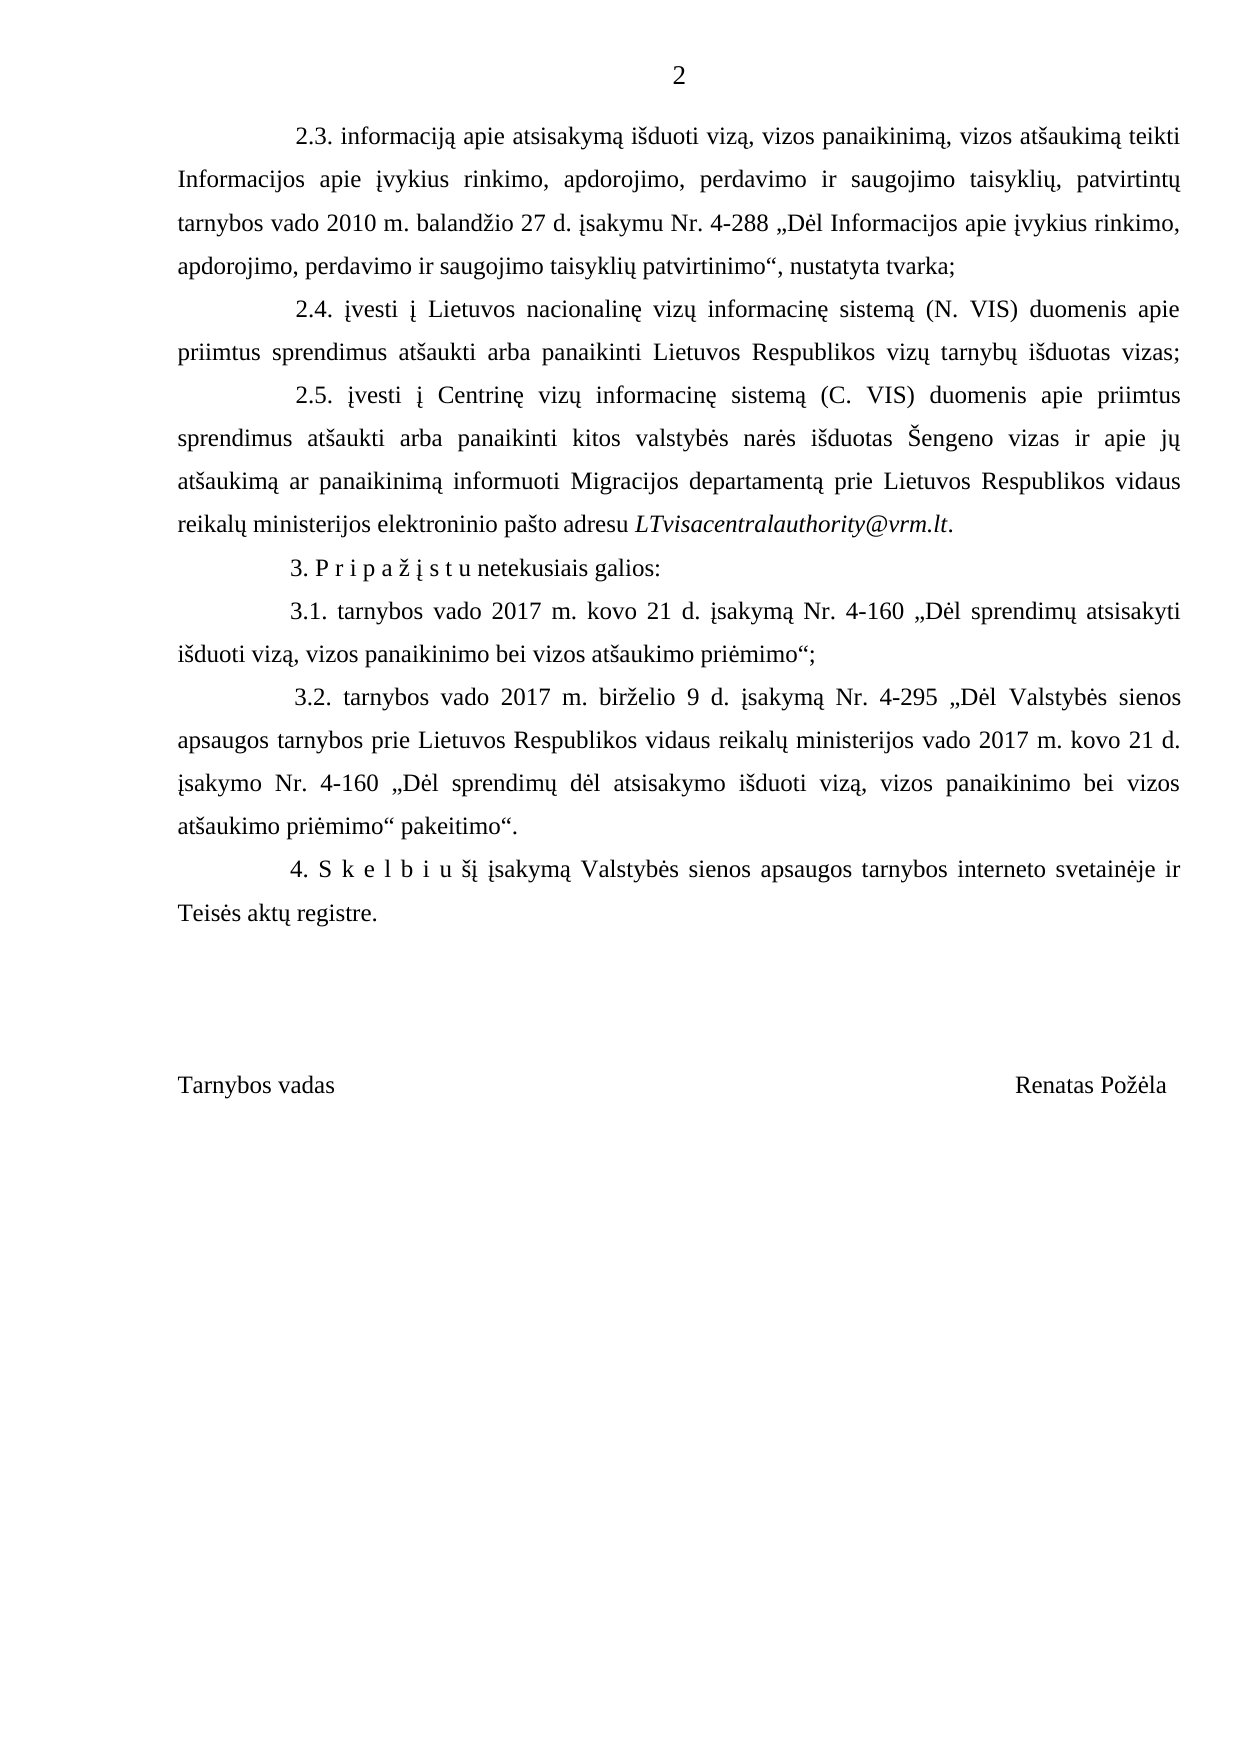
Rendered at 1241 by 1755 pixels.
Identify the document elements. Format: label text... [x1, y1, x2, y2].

text Tarnybos vadas Renatas Požėla [177, 1070, 1181, 1099]
text 3. P r i p a ž į s t u netekusiais galios: [177, 553, 1181, 581]
text 2.4. įvesti į Lietuvos nacionalinę vizų informacinę sistemą (N. VIS) duomenis apie priimtus sprendimus atšaukti arba panaikinti Lietuvos Respublikos vizų tarnybų išduotas vizas; 2.5. įvesti į Centrinę vizų informacinę sistemą (C. VIS) duomenis apie priimtus sprendimus atšaukti arba panaikinti kitos valstybės narės išduotas Šengeno vizas ir apie jų atšaukimą ar panaikinimą informuoti Migracijos departamentą prie Lietuvos Respublikos vidaus reikalų ministerijos elektroninio pašto adresu LTvisacentralauthority@vrm.lt. [177, 294, 1181, 538]
text 3.2. tarnybos vado 2017 m. birželio 9 d. įsakymą Nr. 4-295 „Dėl Valstybės sienos apsaugos tarnybos prie Lietuvos Respublikos vidaus reikalų ministerijos vado 2017 m. kovo 21 d. įsakymo Nr. 4-160 „Dėl sprendimų dėl atsisakymo išduoti vizą, vizos panaikinimo bei vizos atšaukimo priėmimo“ pakeitimo“. [177, 682, 1181, 840]
text 3.1. tarnybos vado 2017 m. kovo 21 d. įsakymą Nr. 4-160 „Dėl sprendimų atsisakyti išduoti vizą, vizos panaikinimo bei vizos atšaukimo priėmimo“; [177, 596, 1181, 668]
text 2.3. informaciją apie atsisakymą išduoti vizą, vizos panaikinimą, vizos atšaukimą teikti Informacijos apie įvykius rinkimo, apdorojimo, perdavimo ir saugojimo taisyklių, patvirtintų tarnybos vado 2010 m. balandžio 27 d. įsakymu Nr. 4-288 „Dėl Informacijos apie įvykius rinkimo, apdorojimo, perdavimo ir saugojimo taisyklių patvirtinimo“, nustatyta tvarka; [177, 121, 1181, 279]
text 4. S k e l b i u šį įsakymą Valstybės sienos apsaugos tarnybos interneto svetainėje ir Teisės aktų registre. [177, 854, 1181, 926]
